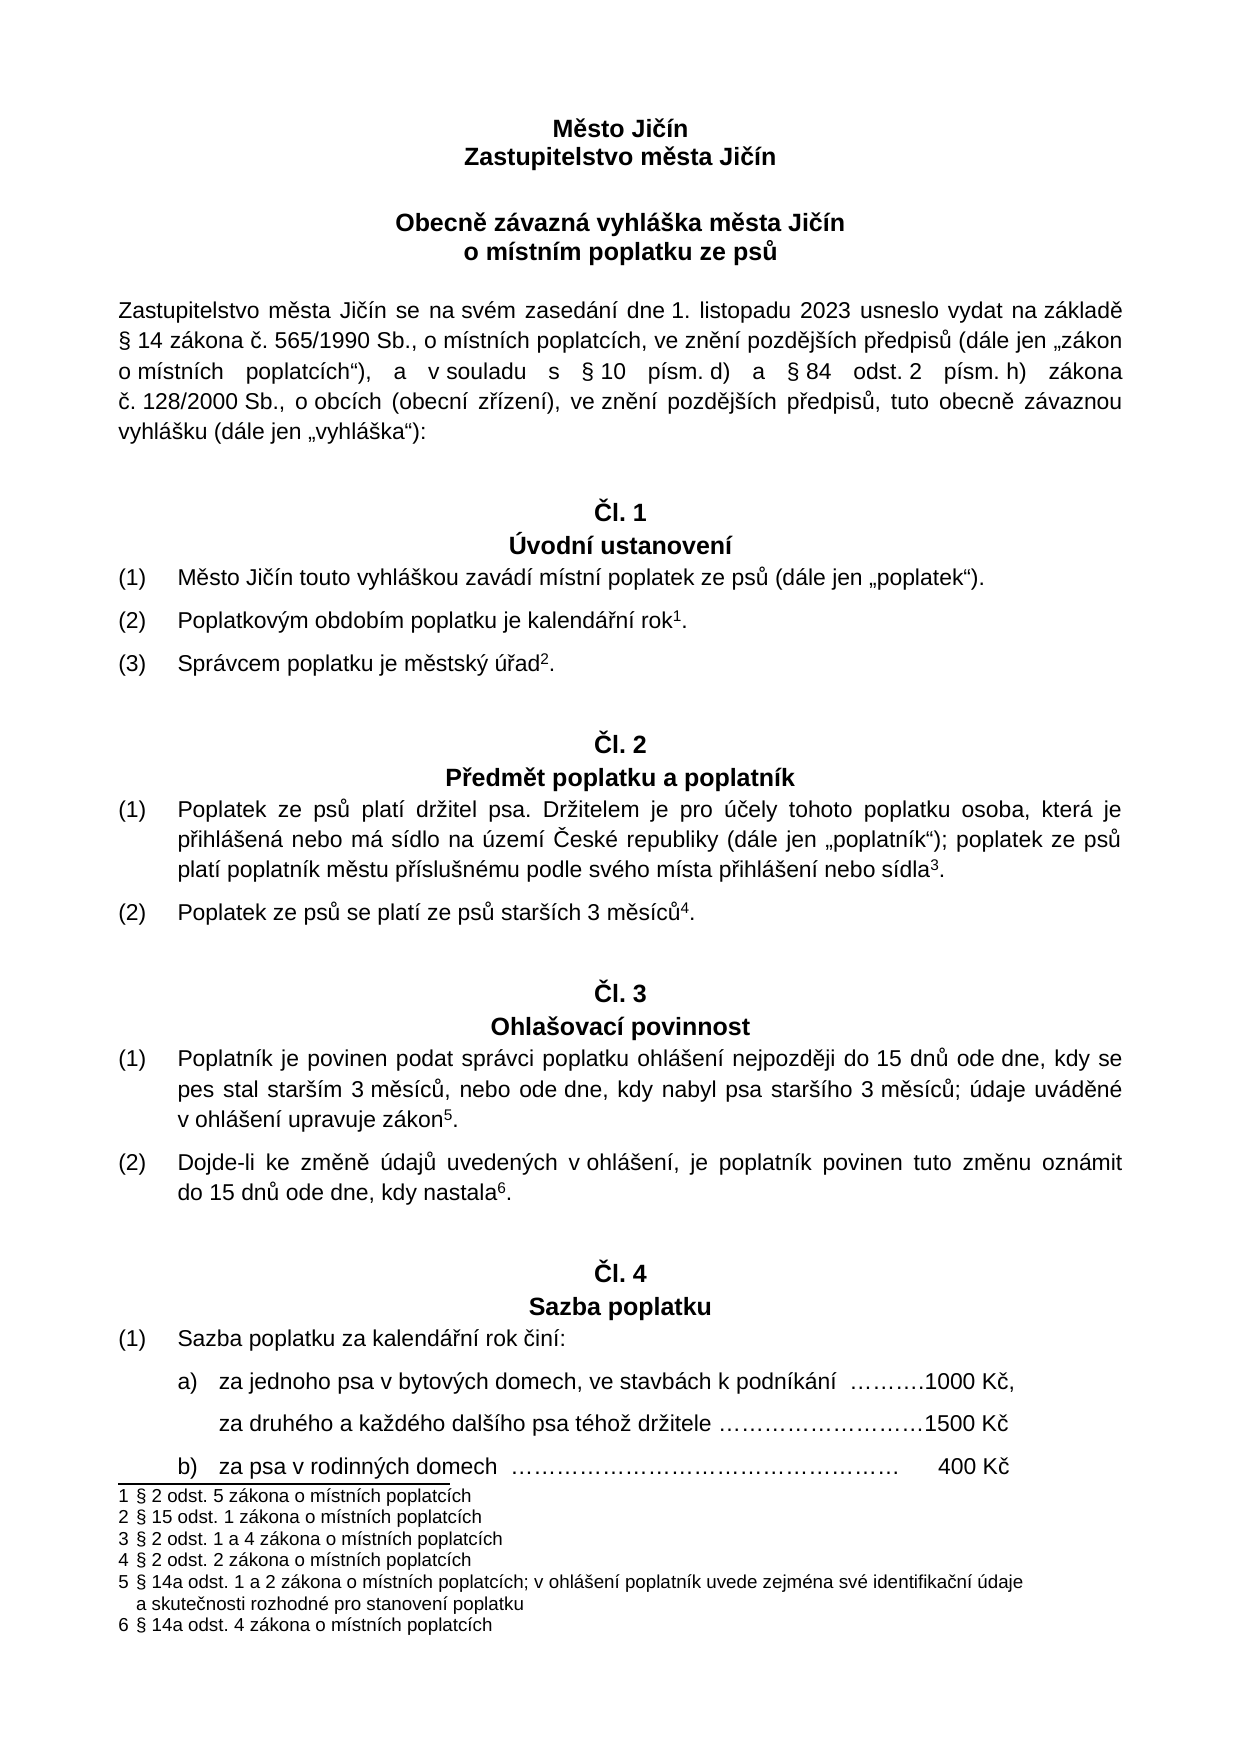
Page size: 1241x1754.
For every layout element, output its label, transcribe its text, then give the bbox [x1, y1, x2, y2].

list Dojde-li ke změně údajů uvedených v ohlášení, je poplatník povinen tuto změnu oznámit do 15 dnů ode dne, kdy nastala. [118, 1148, 1122, 1205]
list § 2 odst. 1 a 4 zákona o místních poplatcích [118, 1528, 1122, 1549]
list Poplatek ze psů se platí ze psů starších 3 měsíců. [118, 899, 1122, 925]
list Poplatkovým obdobím poplatku je kalendářní rok. [118, 607, 1122, 633]
list § 14a odst. 1 a 2 zákona o místních poplatcích; v ohlášení poplatník uvede zejména své identifikační údaje a skutečnosti rozhodné pro stanovení poplatku [118, 1571, 1122, 1614]
list Poplatník je povinen podat správci poplatku ohlášení nejpozději do 15 dnů ode dne, kdy se pes stal starším 3 měsíců, nebo ode dne, kdy nabyl psa staršího 3 měsíců; údaje uváděné v ohlášení upravuje zákon. [118, 1045, 1122, 1132]
list Sazba poplatku za kalendářní rok činí: [118, 1325, 1122, 1351]
list § 2 odst. 2 zákona o místních poplatcích [118, 1549, 1122, 1571]
text Zastupitelstvo města Jičín se na svém zasedání dne 1. listopadu 2023 usneslo vydat na základě § 14 zákona č. 565/1990 Sb., o místních poplatcích, ve znění pozdějších předpisů (dále jen „zákon o místních poplatcích“), a v souladu s § 10 písm. d) a § 84 odst. 2 písm. h) zákona č. 128/2000 Sb., o obcích (obecní zřízení), ve znění pozdějších předpisů, tuto obecně závaznou vyhlášku (dále jen „vyhláška“): [118, 297, 1122, 444]
subtitle Čl. 3 Ohlašovací povinnost [118, 979, 1122, 1041]
list § 14a odst. 4 zákona o místních poplatcích [118, 1614, 1122, 1635]
list za psa v rodinných domech …………………………………………… 400 Kč [177, 1453, 1122, 1479]
text za druhého a každého dalšího psa téhož držitele ………………………1500 Kč [218, 1410, 1122, 1437]
list § 15 odst. 1 zákona o místních poplatcích [118, 1506, 1122, 1528]
subtitle Obecně závazná vyhláška města Jičín o místním poplatku ze psů [118, 208, 1122, 266]
subtitle Čl. 1 Úvodní ustanovení [118, 498, 1122, 560]
text Město Jičín Zastupitelstvo města Jičín [118, 114, 1122, 171]
subtitle Čl. 4 Sazba poplatku [118, 1259, 1122, 1321]
list Poplatek ze psů platí držitel psa. Držitelem je pro účely tohoto poplatku osoba, která je přihlášená nebo má sídlo na území České republiky (dále jen „poplatník“); poplatek ze psů platí poplatník městu příslušnému podle svého místa přihlášení nebo sídla. [118, 796, 1122, 883]
list Město Jičín touto vyhláškou zavádí místní poplatek ze psů (dále jen „poplatek“). [118, 564, 1122, 591]
subtitle Čl. 2 Předmět poplatku a poplatník [118, 730, 1122, 792]
list Správcem poplatku je městský úřad. [118, 650, 1122, 676]
list za jednoho psa v bytových domech, ve stavbách k podníkání ……….1000 Kč, [177, 1368, 1122, 1394]
list § 2 odst. 5 zákona o místních poplatcích [118, 1484, 1122, 1506]
